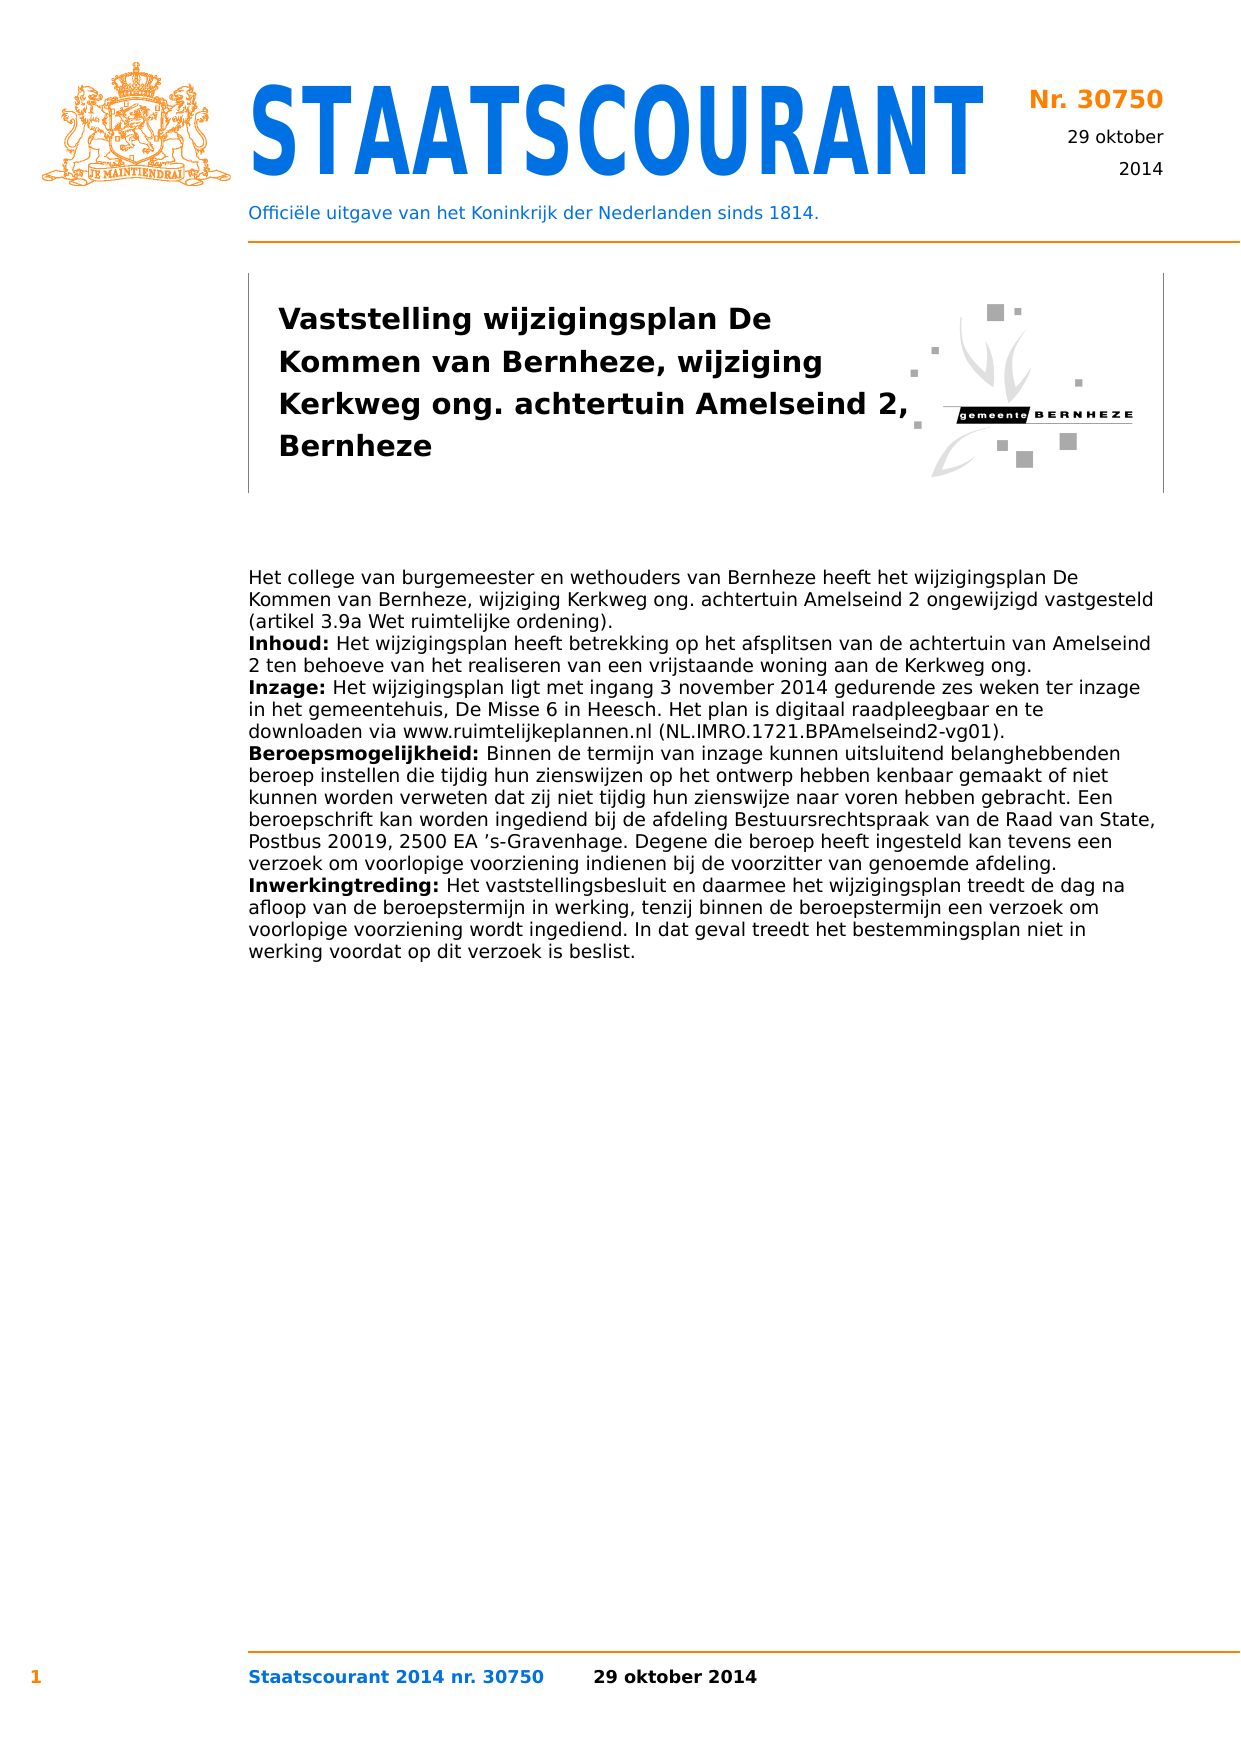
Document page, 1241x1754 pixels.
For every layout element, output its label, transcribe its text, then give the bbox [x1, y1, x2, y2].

picture [41, 62, 231, 186]
table_cell 2014 [998, 153, 1240, 203]
table_header Nr. 30750 [998, 62, 1240, 121]
table_cell 29 oktober [998, 121, 1240, 153]
table_header [25, 62, 248, 241]
text Inhoud: Het wijzigingsplan heeft betrekking op het afsplitsen van de achtertuin van Amelseind 2 ten behoeve van het realiseren van een vrijstaande woning aan de Kerkweg ong. [248, 633, 1163, 677]
table_cell Officiële uitgave van het Koninkrijk der Nederlanden sinds 1814. [248, 203, 1240, 241]
text Inwerkingtreding: Het vaststellingsbesluit en daarmee het wijzigingsplan treedt de dag na afloop van de beroepstermijn in werking, tenzij binnen de beroepstermijn een verzoek om voorlopige voorziening wordt ingediend. In dat geval treedt het bestemmingsplan niet in werking voordat op dit verzoek is beslist. [248, 875, 1163, 963]
table_header STAATSCOURANT [248, 62, 998, 203]
picture [909, 302, 1134, 480]
text Het college van burgemeester en wethouders van Bernheze heeft het wijzigingsplan De Kommen van Bernheze, wijziging Kerkweg ong. achtertuin Amelseind 2 ongewijzigd vastgesteld (artikel 3.9a Wet ruimtelijke ordening). [248, 567, 1163, 633]
text Beroepsmogelijkheid: Binnen de termijn van inzage kunnen uitsluitend belanghebbenden beroep instellen die tijdig hun zienswijzen op het ontwerp hebben kenbaar gemaakt of niet kunnen worden verweten dat zij niet tijdig hun zienswijze naar voren hebben gebracht. Een beroepschrift kan worden ingediend bij de afdeling Bestuursrechtspraak van de Raad van State, Postbus 20019, 2500 EA ’s-Gravenhage. Degene die beroep heeft ingesteld kan tevens een verzoek om voorlopige voorziening indienen bij de voorzitter van genoemde afdeling. [248, 743, 1163, 875]
text Inzage: Het wijzigingsplan ligt met ingang 3 november 2014 gedurende zes weken ter inzage in het gemeentehuis, De Misse 6 in Heesch. Het plan is digitaal raadpleegbaar en te downloaden via www.ruimtelijkeplannen.nl (NL.IMRO.1721.BPAmelseind2-vg01). [248, 677, 1163, 743]
subtitle Vaststelling wijzigingsplan De Kommen van Bernheze, wijziging Kerkweg ong. achtertuin Amelseind 2, Bernheze [249, 273, 1163, 493]
